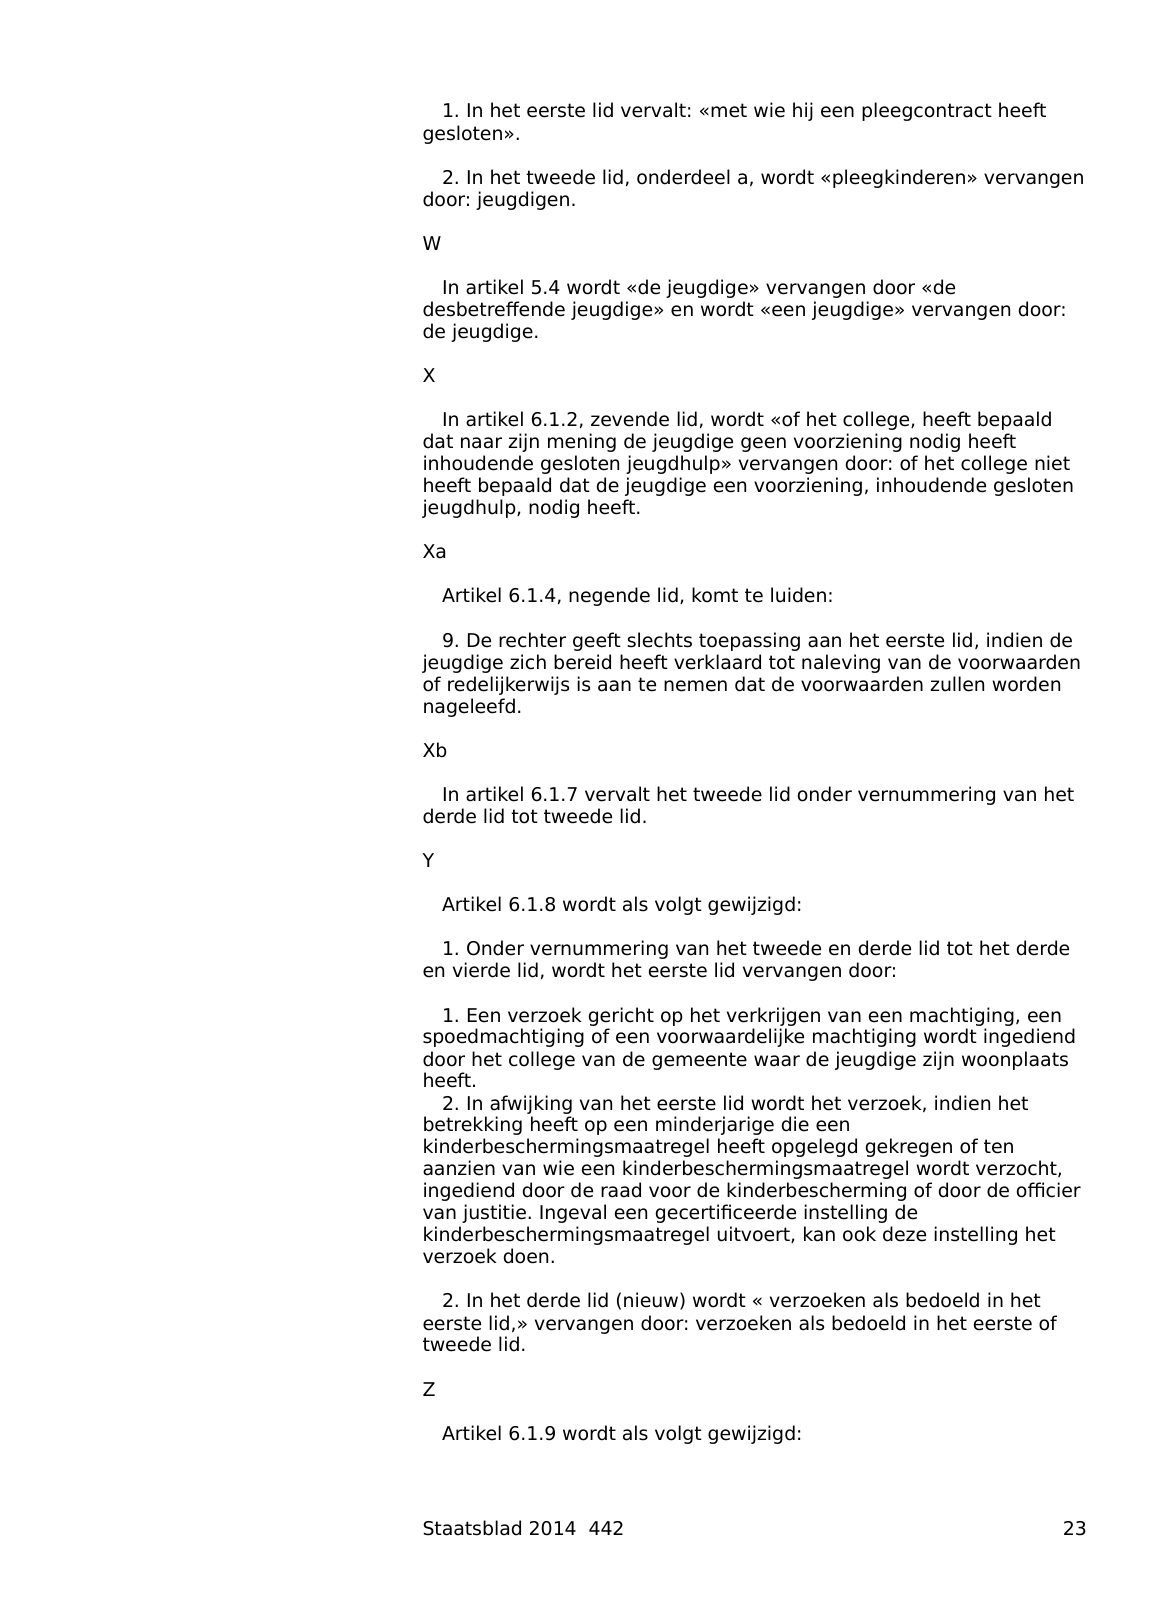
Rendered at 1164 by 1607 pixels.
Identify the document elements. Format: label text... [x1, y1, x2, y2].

text 2. In het derde lid (nieuw) wordt « verzoeken als bedoeld in het eerste lid,» vervangen door: verzoeken als bedoeld in het eerste of tweede lid. [422, 1290, 1087, 1356]
text W [422, 233, 1087, 255]
text In artikel 6.1.7 vervalt het tweede lid onder vernummering van het derde lid tot tweede lid. [422, 784, 1087, 828]
text In artikel 6.1.2, zevende lid, wordt «of het college, heeft bepaald dat naar zijn mening de jeugdige geen voorziening nodig heeft inhoudende gesloten jeugdhulp» vervangen door: of het college niet heeft bepaald dat de jeugdige een voorziening, inhoudende gesloten jeugdhulp, nodig heeft. [422, 409, 1087, 519]
text X [422, 365, 1087, 387]
text 1. Onder vernummering van het tweede en derde lid tot het derde en vierde lid, wordt het eerste lid vervangen door: [422, 938, 1087, 982]
text Z [422, 1378, 1087, 1401]
text 2. In afwijking van het eerste lid wordt het verzoek, indien het betrekking heeft op een minderjarige die een kinderbeschermingsmaatregel heeft opgelegd gekregen of ten aanzien van wie een kinderbeschermingsmaatregel wordt verzocht, ingediend door de raad voor de kinderbescherming of door de officier van justitie. Ingeval een gecertificeerde instelling de kinderbeschermingsmaatregel uitvoert, kan ook deze instelling het verzoek doen. [422, 1092, 1087, 1268]
text Xb [422, 740, 1087, 762]
text In artikel 5.4 wordt «de jeugdige» vervangen door «de desbetreffende jeugdige» en wordt «een jeugdige» vervangen door: de jeugdige. [422, 277, 1087, 343]
text Xa [422, 541, 1087, 563]
text Y [422, 850, 1087, 872]
text 2. In het tweede lid, onderdeel a, wordt «pleegkinderen» vervangen door: jeugdigen. [422, 167, 1087, 211]
text 1. Een verzoek gericht op het verkrijgen van een machtiging, een spoedmachtiging of een voorwaardelijke machtiging wordt ingediend door het college van de gemeente waar de jeugdige zijn woonplaats heeft. [422, 1004, 1087, 1092]
text 9. De rechter geeft slechts toepassing aan het eerste lid, indien de jeugdige zich bereid heeft verklaard tot naleving van de voorwaarden of redelijkerwijs is aan te nemen dat de voorwaarden zullen worden nageleefd. [422, 629, 1087, 717]
text Artikel 6.1.8 wordt als volgt gewijzigd: [422, 894, 1087, 916]
text 1. In het eerste lid vervalt: «met wie hij een pleegcontract heeft gesloten». [422, 100, 1087, 144]
text Artikel 6.1.9 wordt als volgt gewijzigd: [422, 1423, 1087, 1445]
text Artikel 6.1.4, negende lid, komt te luiden: [422, 585, 1087, 607]
